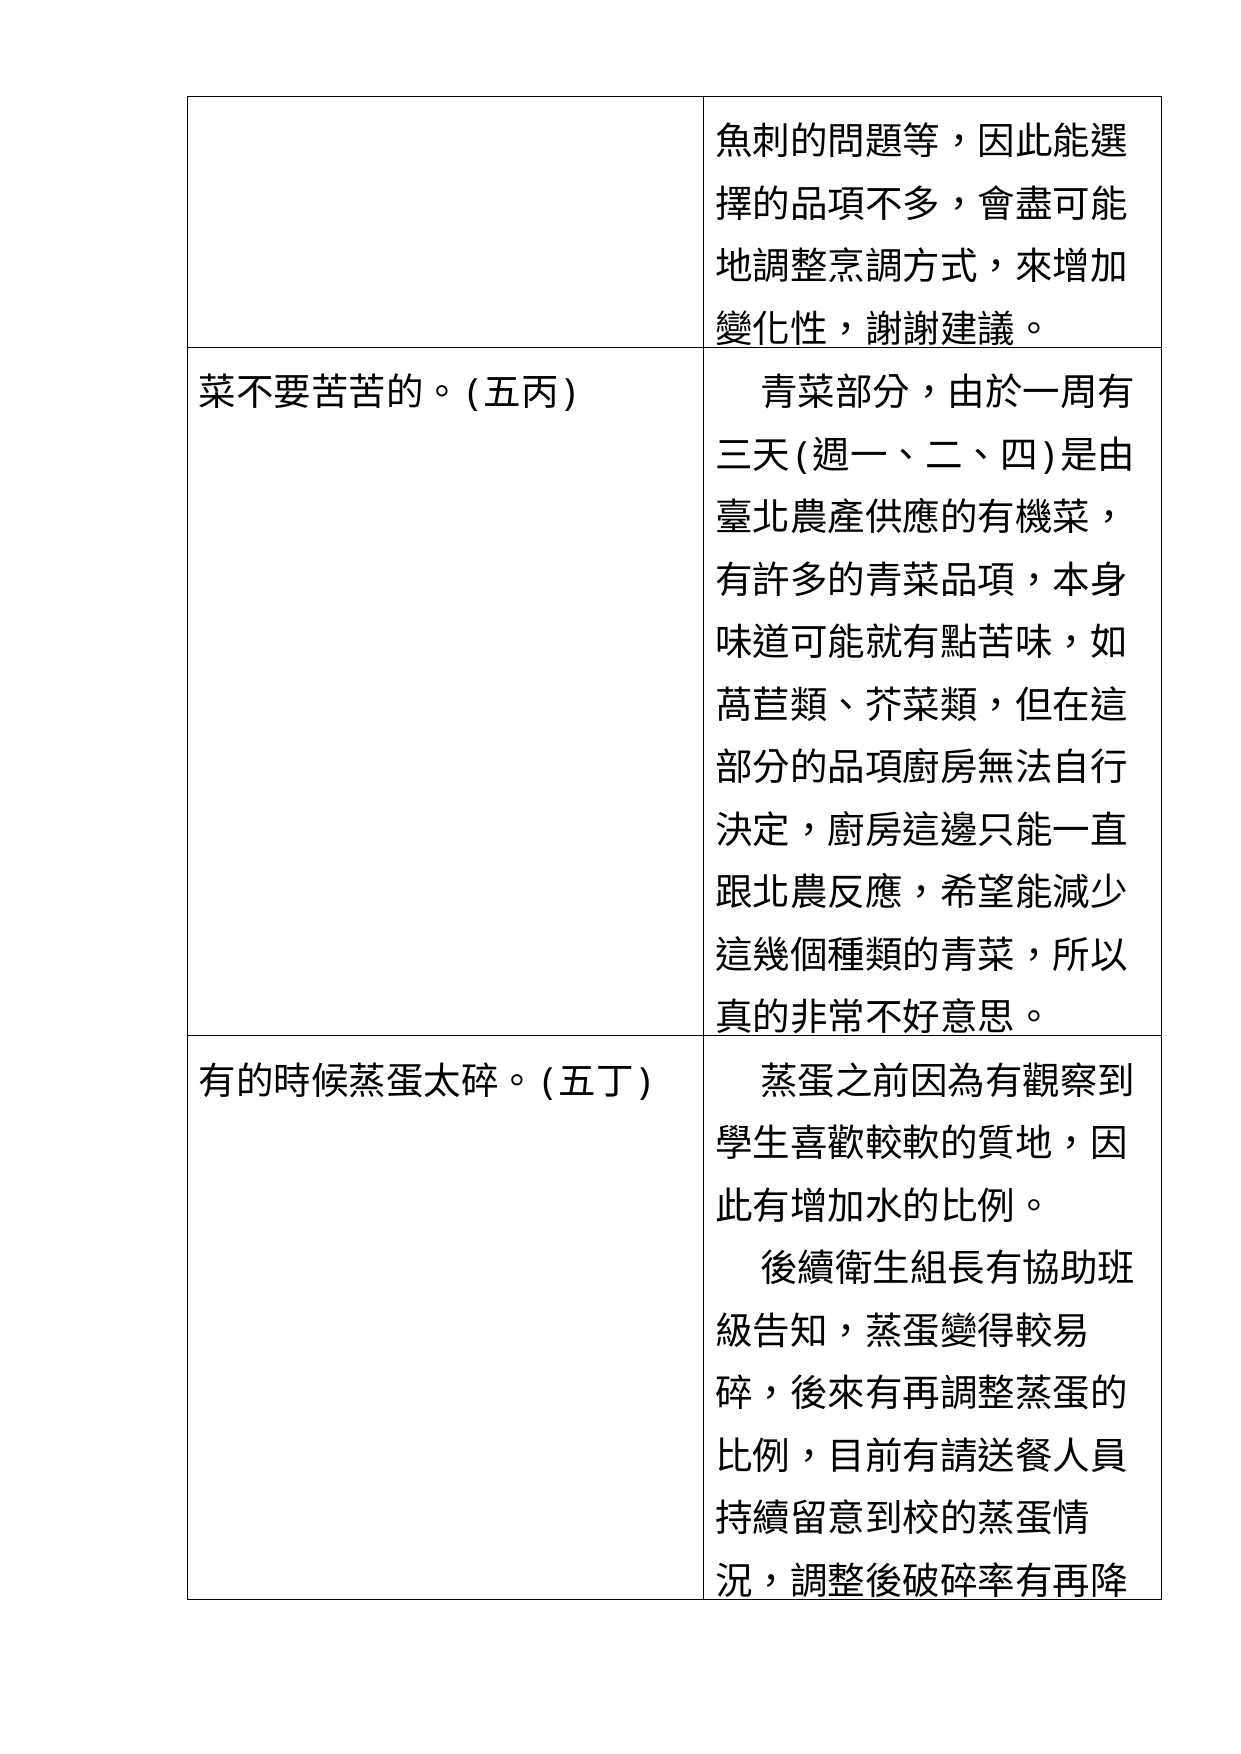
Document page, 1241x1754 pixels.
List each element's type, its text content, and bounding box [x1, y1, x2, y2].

table_cell 有的時候蒸蛋太碎。(五丁) [188, 1036, 703, 1599]
table_cell 青菜部分，由於一周有三天(週一、二、四)是由臺北農產供應的有機菜，有許多的青菜品項，本身味道可能就有點苦味，如萵苣類、芥菜類，但在這部分的品項廚房無法自行決定，廚房這邊只能一直跟北農反應，希望能減少這幾個種類的青菜，所以真的非常不好意思。 [704, 348, 1161, 1035]
table_cell 魚刺的問題等，因此能選擇的品項不多，會盡可能地調整烹調方式，來增加變化性，謝謝建議。 [704, 97, 1161, 347]
table_cell 菜不要苦苦的。(五丙) [188, 348, 703, 1035]
table_cell 蒸蛋之前因為有觀察到學生喜歡較軟的質地，因此有增加水的比例。 後續衛生組長有協助班級告知，蒸蛋變得較易碎，後來有再調整蒸蛋的比例，目前有請送餐人員持續留意到校的蒸蛋情況，調整後破碎率有再降 [704, 1036, 1161, 1599]
table_cell [188, 97, 703, 347]
